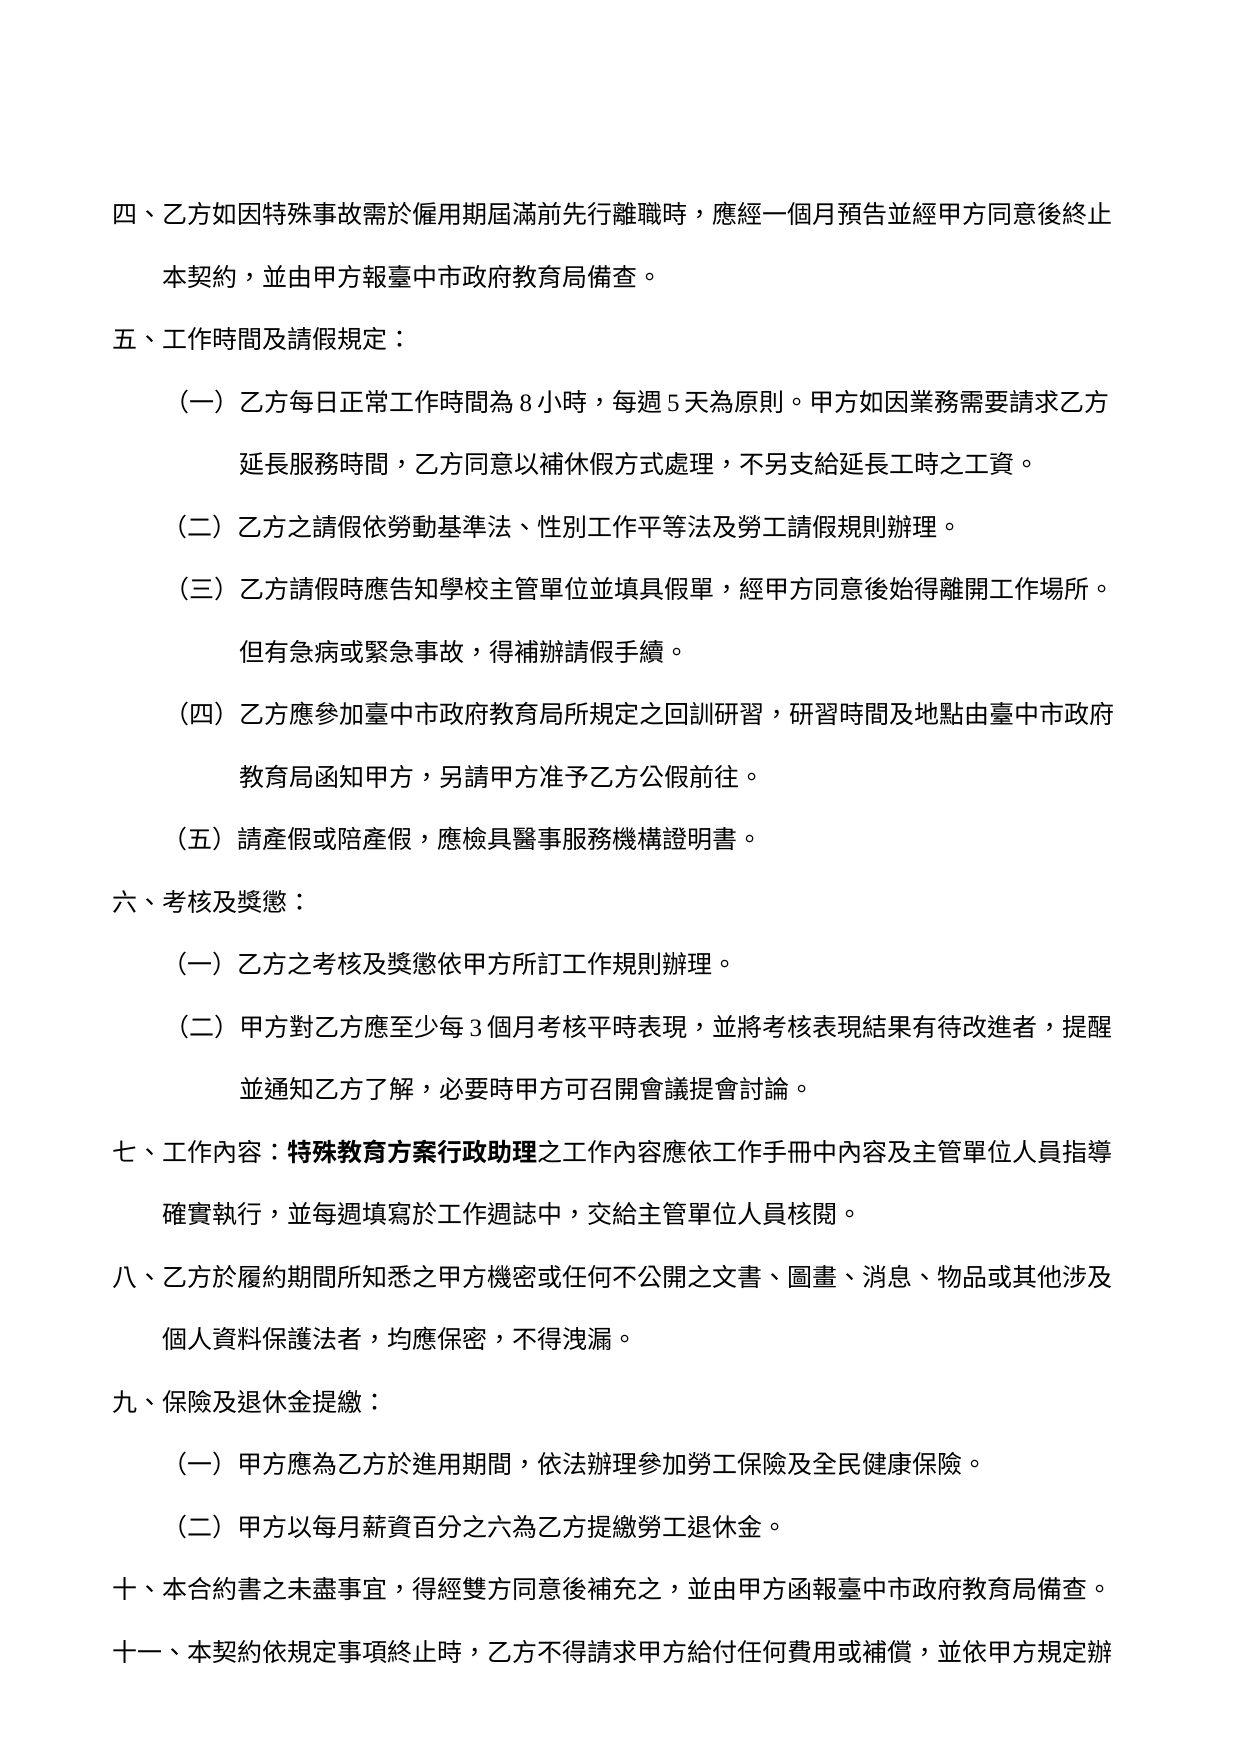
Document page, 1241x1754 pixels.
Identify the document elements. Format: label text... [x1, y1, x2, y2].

text （三）乙方請假時應告知學校主管單位並填具假單，經甲方同意後始得離開工作場所。但有急病或緊急事故，得補辦請假手續。 [164, 546, 1128, 671]
text （二）甲方以每月薪資百分之六為乙方提繳勞工退休金。 [112, 1484, 1128, 1546]
text （一）乙方每日正常工作時間為8小時，每週5天為原則。甲方如因業務需要請求乙方延長服務時間，乙方同意以補休假方式處理，不另支給延長工時之工資。 [164, 359, 1128, 484]
text 七、工作內容：特殊教育方案行政助理之工作內容應依工作手冊中內容及主管單位人員指導確實執行，並每週填寫於工作週誌中，交給主管單位人員核閱。 [112, 1109, 1128, 1234]
text 四、乙方如因特殊事故需於僱用期屆滿前先行離職時，應經一個月預告並經甲方同意後終止本契約，並由甲方報臺中市政府教育局備查。 [112, 171, 1128, 296]
text （五）請產假或陪產假，應檢具醫事服務機構證明書。 [112, 796, 1128, 859]
text （一）甲方應為乙方於進用期間，依法辦理參加勞工保險及全民健康保險。 [112, 1421, 1128, 1484]
text （四）乙方應參加臺中市政府教育局所規定之回訓研習，研習時間及地點由臺中市政府教育局函知甲方，另請甲方准予乙方公假前往。 [164, 671, 1128, 796]
text （二）乙方之請假依勞動基準法、性別工作平等法及勞工請假規則辦理。 [112, 484, 1128, 546]
text （一）乙方之考核及獎懲依甲方所訂工作規則辦理。 [112, 921, 1128, 984]
text 九、保險及退休金提繳： [112, 1359, 1128, 1421]
text 六、考核及獎懲： [112, 859, 1128, 921]
text 八、乙方於履約期間所知悉之甲方機密或任何不公開之文書、圖畫、消息、物品或其他涉及個人資料保護法者，均應保密，不得洩漏。 [112, 1234, 1128, 1359]
text 五、工作時間及請假規定： [112, 296, 1128, 359]
text 十、本合約書之未盡事宜，得經雙方同意後補充之，並由甲方函報臺中市政府教育局備查。 [112, 1546, 1128, 1609]
text （二）甲方對乙方應至少每3個月考核平時表現，並將考核表現結果有待改進者，提醒並通知乙方了解，必要時甲方可召開會議提會討論。 [164, 984, 1128, 1109]
text 十一、本契約依規定事項終止時，乙方不得請求甲方給付任何費用或補償，並依甲方規定辦 [112, 1609, 1128, 1671]
